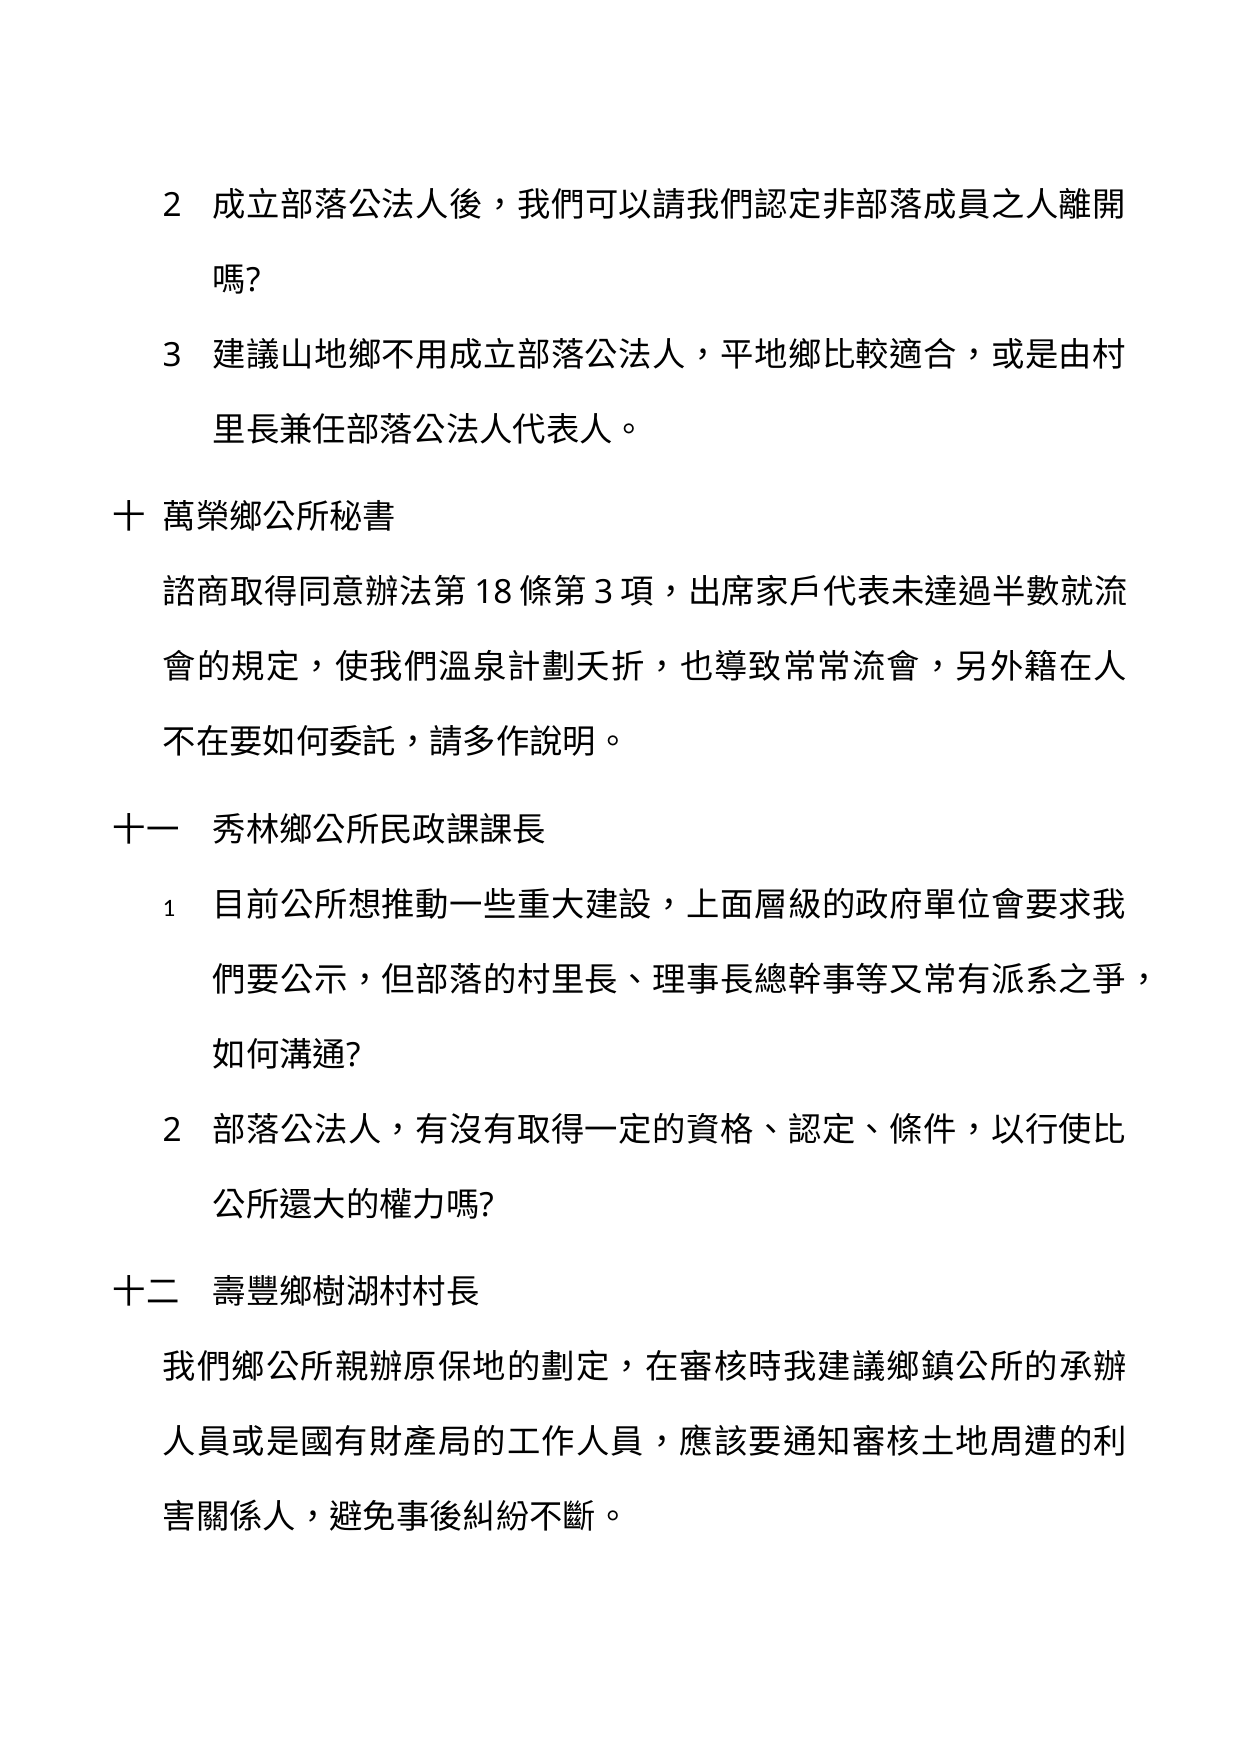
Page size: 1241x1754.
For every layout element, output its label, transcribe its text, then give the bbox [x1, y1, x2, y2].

text 我們鄉公所親辦原保地的劃定，在審核時我建議鄉鎮公所的承辦人員或是國有財產局的工作人員，應該要通知審核土地周遭的利害關係人，避免事後糾紛不斷。 [162, 1327, 1128, 1552]
list 部落公法人，有沒有取得一定的資格、認定、條件，以行使比公所還大的權力嗎? [162, 1089, 1128, 1239]
list 秀林鄉公所民政課課長 [112, 789, 1128, 864]
list 目前公所想推動一些重大建設，上面層級的政府單位會要求我們要公示，但部落的村里長、理事長總幹事等又常有派系之爭，如何溝通? [162, 864, 1128, 1089]
list 萬榮鄉公所秘書 [112, 477, 1128, 552]
list 建議山地鄉不用成立部落公法人，平地鄉比較適合，或是由村里長兼任部落公法人代表人。 [162, 314, 1128, 464]
text 諮商取得同意辦法第18條第3項，出席家戶代表未達過半數就流會的規定，使我們溫泉計劃夭折，也導致常常流會，另外籍在人不在要如何委託，請多作說明。 [163, 552, 1128, 777]
list 成立部落公法人後，我們可以請我們認定非部落成員之人離開嗎? [162, 164, 1128, 314]
list 壽豐鄉樹湖村村長 [112, 1252, 1128, 1327]
